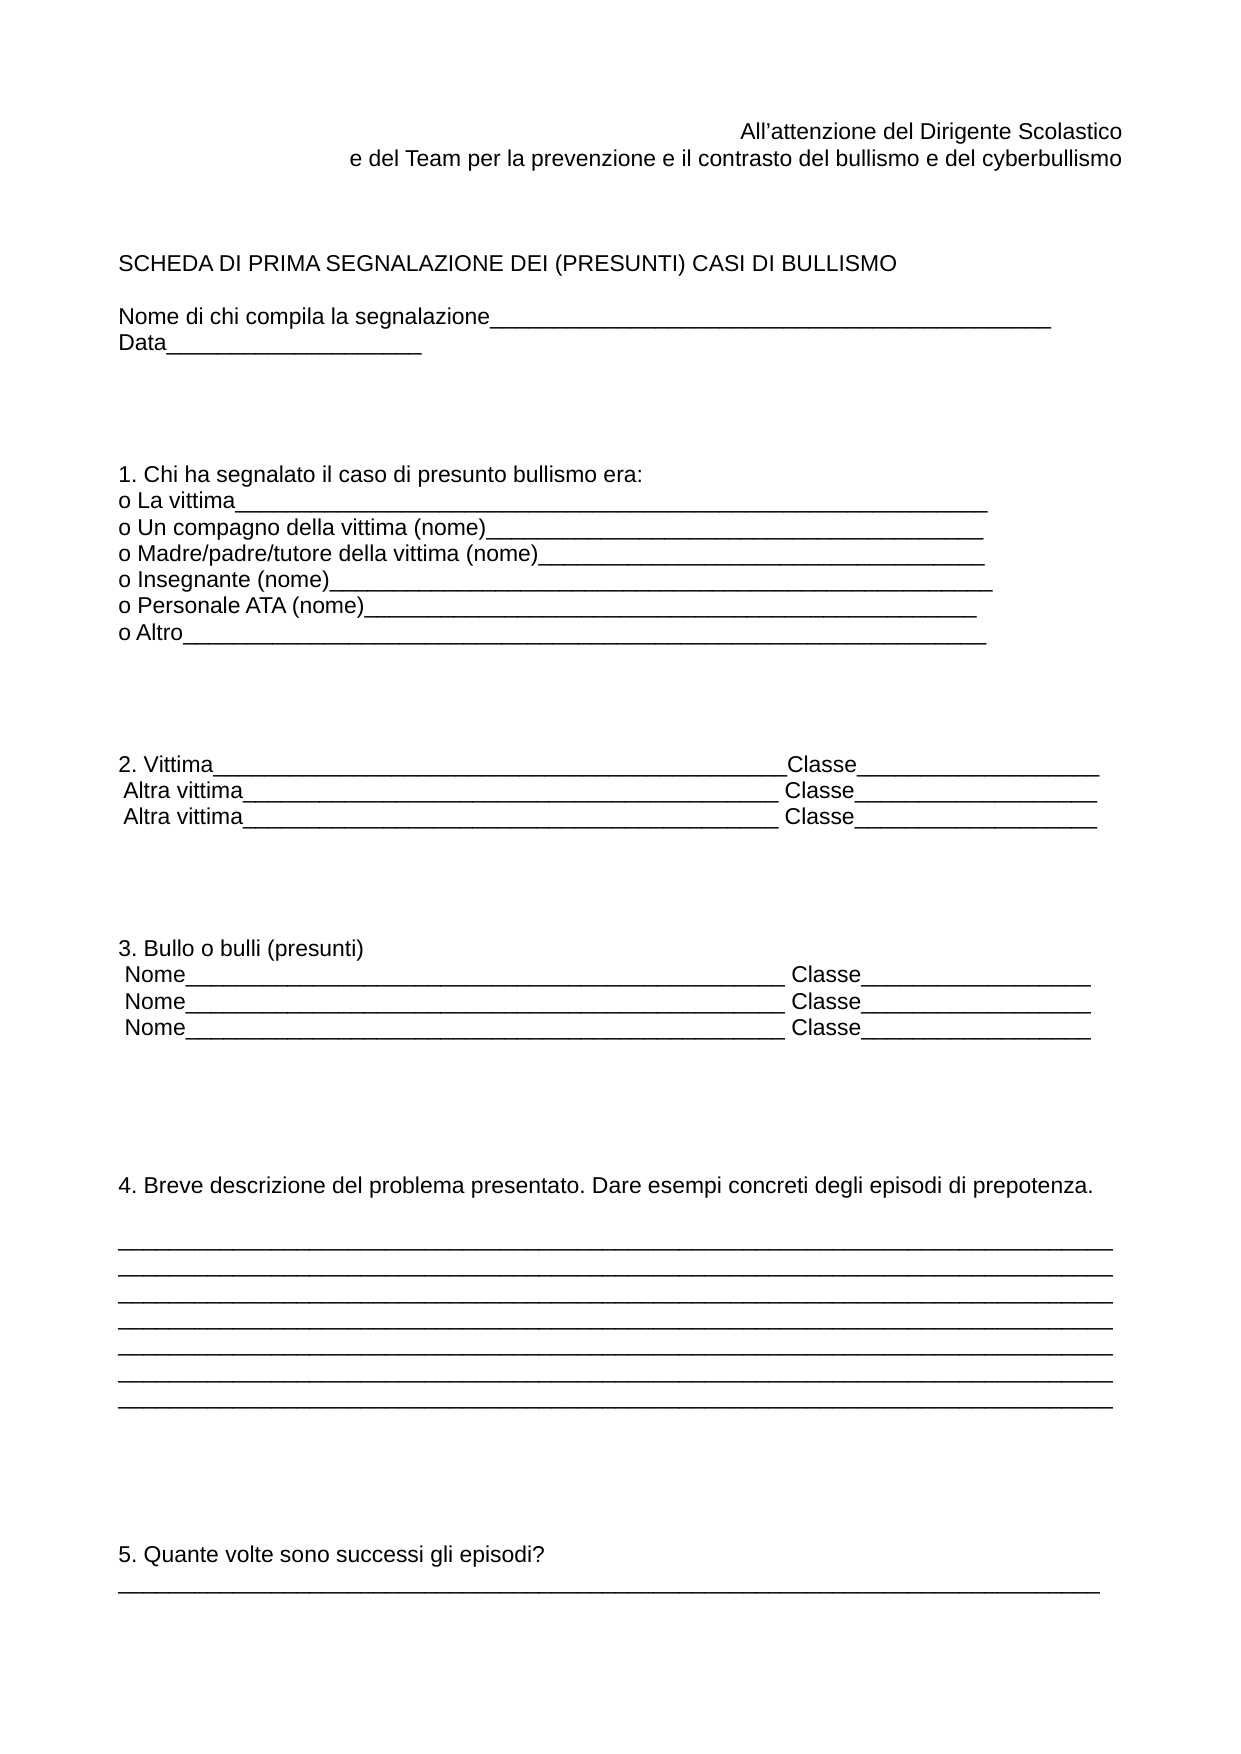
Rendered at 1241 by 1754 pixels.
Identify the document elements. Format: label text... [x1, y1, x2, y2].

text All’attenzione del Dirigente Scolastico [118, 118, 1122, 144]
text o Insegnante (nome)____________________________________________________ [118, 566, 1122, 592]
text SCHEDA DI PRIMA SEGNALAZIONE DEI (PRESUNTI) CASI DI BULLISMO [118, 250, 1122, 276]
text o La vittima___________________________________________________________ [118, 487, 1122, 513]
text o Personale ATA (nome)________________________________________________ [118, 592, 1122, 619]
text 1. Chi ha segnalato il caso di presunto bullismo era: [118, 461, 1122, 487]
text 4. Breve descrizione del problema presentato. Dare esempi concreti degli episodi di prepotenza. [118, 1172, 1122, 1199]
text Altra vittima__________________________________________ Classe___________________ [118, 777, 1122, 803]
text Nome_______________________________________________ Classe__________________ [118, 1014, 1122, 1041]
text Nome_______________________________________________ Classe__________________ [118, 988, 1122, 1014]
text _____________________________________________________________________________ [118, 1568, 1122, 1594]
text __________________________________________________________________________________________________________________________________________________________________________________________________________________________________________________________________________________________________________________________________________________________________________________________________________________________________________________________________________________________________________________________________________________________________ [118, 1225, 1122, 1409]
text 3. Bullo o bulli (presunti) [118, 935, 1122, 961]
text Nome_______________________________________________ Classe__________________ [118, 961, 1122, 988]
text o Altro_______________________________________________________________ [118, 619, 1122, 645]
text Altra vittima__________________________________________ Classe___________________ [118, 803, 1122, 830]
text 2. Vittima_____________________________________________Classe___________________ [118, 751, 1122, 777]
text Nome di chi compila la segnalazione____________________________________________ [118, 303, 1122, 329]
text 5. Quante volte sono successi gli episodi? [118, 1541, 1122, 1568]
text Data____________________ [118, 329, 1122, 355]
text o Madre/padre/tutore della vittima (nome)___________________________________ [118, 540, 1122, 566]
text o Un compagno della vittima (nome)_______________________________________ [118, 513, 1122, 540]
text e del Team per la prevenzione e il contrasto del bullismo e del cyberbullismo [118, 144, 1122, 171]
